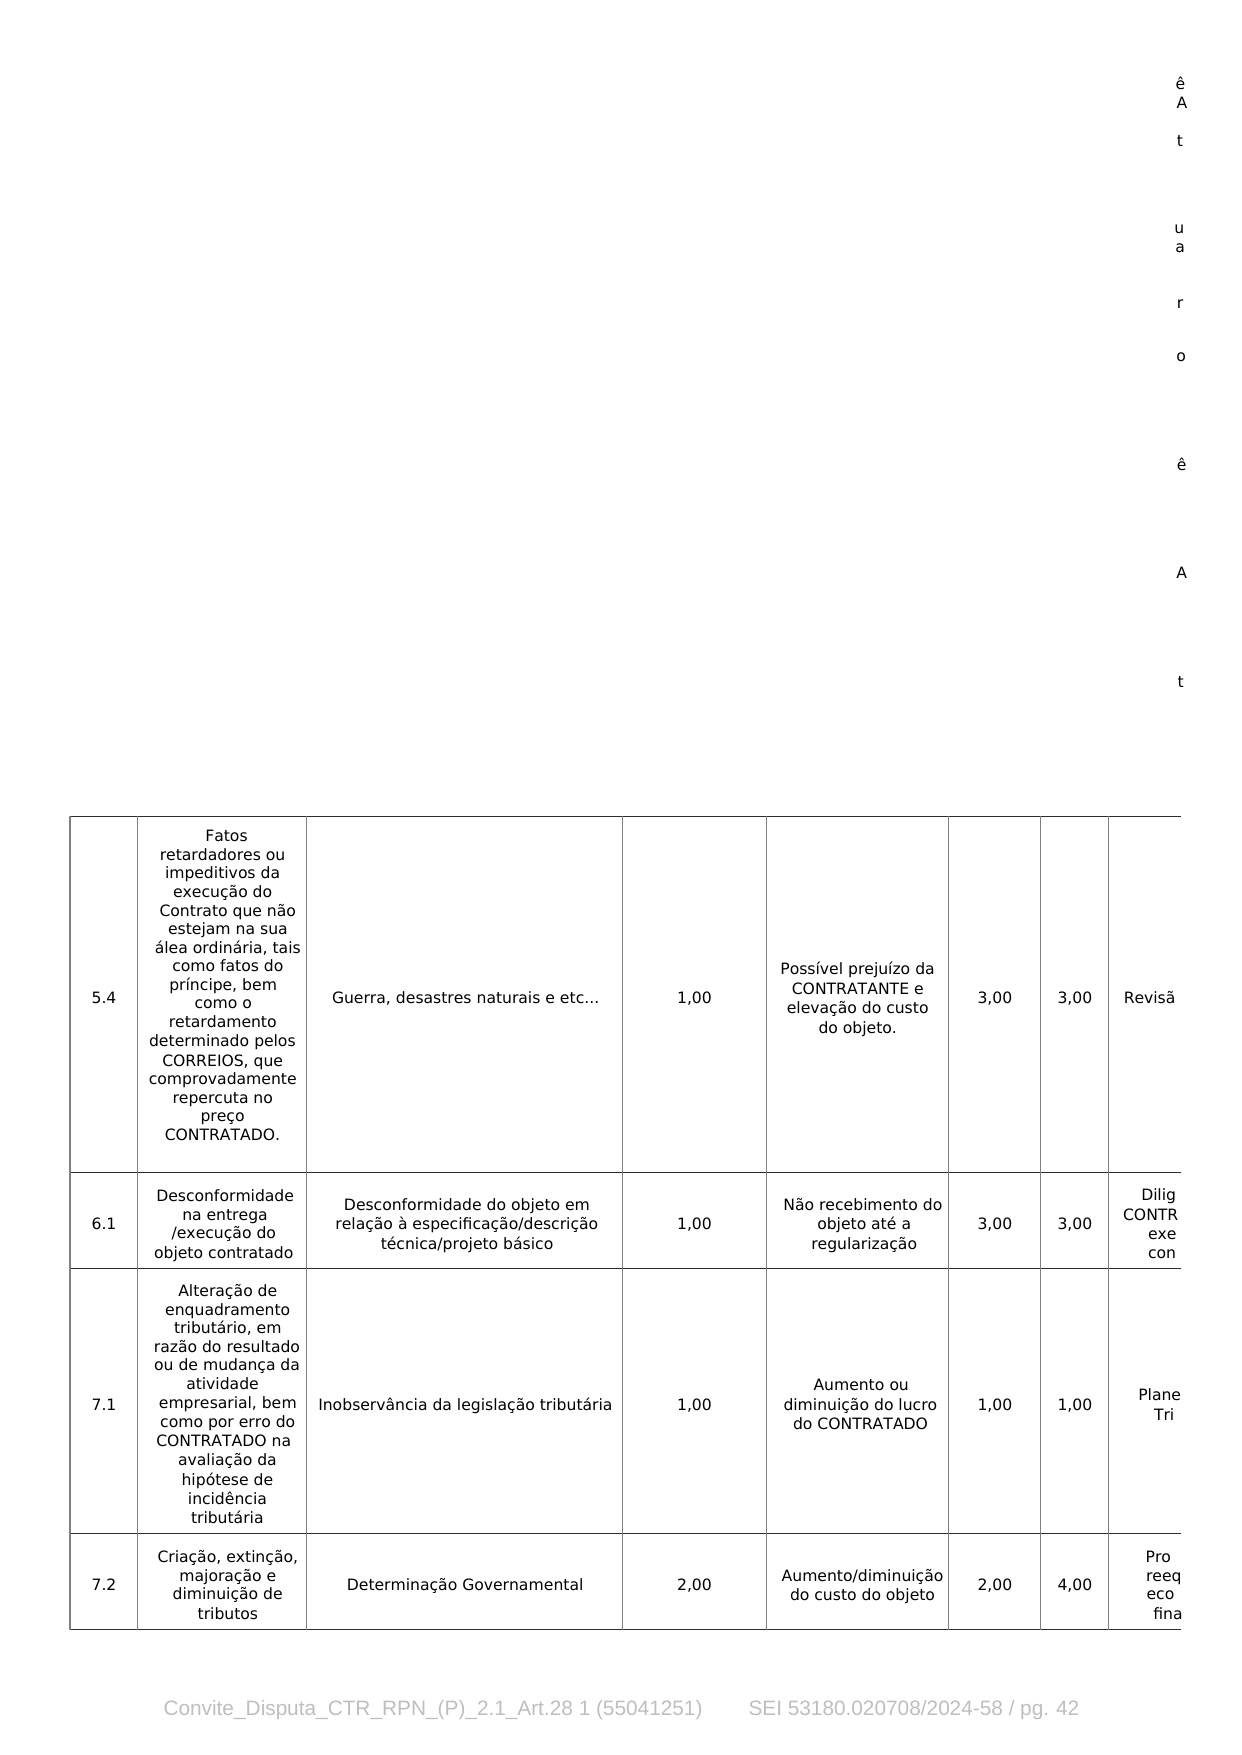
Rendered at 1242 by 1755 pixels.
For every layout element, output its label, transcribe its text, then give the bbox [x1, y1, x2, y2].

text t [1177, 132, 1193, 150]
table_cell 7.2 [71, 1534, 137, 1629]
table_cell 2,00 [623, 1534, 766, 1629]
table_cell Pro reeq eco fina [1109, 1534, 1181, 1629]
table_cell Determinação Governamental [307, 1534, 622, 1629]
table_header 3,00 [1041, 817, 1108, 1172]
table_cell 6.1 [71, 1173, 137, 1268]
table_cell Dilig CONTR exe con [1109, 1173, 1181, 1268]
table_cell 1,00 [623, 1269, 766, 1533]
table_header Revisã [1109, 817, 1181, 1172]
text o ê A [1173, 347, 1188, 583]
table_cell 3,00 [949, 1173, 1040, 1268]
table_cell Aumento/diminuição do custo do objeto [767, 1534, 948, 1629]
table_cell 1,00 [623, 1173, 766, 1268]
table_cell 1,00 [1041, 1269, 1108, 1533]
table_cell Não recebimento do objeto até a regularização [767, 1173, 948, 1268]
table_header 5.4 [71, 817, 137, 1172]
table_cell Plane Tri [1109, 1269, 1181, 1533]
text ê A [1175, 75, 1193, 113]
text t [70, 673, 1183, 691]
table_cell 4,00 [1041, 1534, 1108, 1629]
table_cell 3,00 [1041, 1173, 1108, 1268]
table_header 3,00 [949, 817, 1040, 1172]
table_header Fatos retardadores ou impeditivos da execução do Contrato que não estejam na sua álea ordinária, tais como fatos do príncipe, bem como o retardamento determinado pelos CORREIOS, que comprovadamente repercuta no preço CONTRATADO. [138, 817, 306, 1172]
table_cell 1,00 [949, 1269, 1040, 1533]
table_header Guerra, desastres naturais e etc... [307, 817, 622, 1172]
table_cell Desconformidade na entrega /execução do objeto contratado [138, 1173, 306, 1268]
table_cell Alteração de enquadramento tributário, em razão do resultado ou de mudança da atividade empresarial, bem como por erro do CONTRATADO na avaliação da hipótese de incidência tributária [138, 1269, 306, 1533]
table_cell 2,00 [949, 1534, 1040, 1629]
text r [1177, 294, 1193, 312]
text u a [1174, 218, 1193, 256]
table_cell Aumento ou diminuição do lucro do CONTRATADO [767, 1269, 948, 1533]
table_cell 7.1 [71, 1269, 137, 1533]
table_header Possível prejuízo da CONTRATANTE e elevação do custo do objeto. [767, 817, 948, 1172]
table_header 1,00 [623, 817, 766, 1172]
table_cell Desconformidade do objeto em relação à especificação/descrição técnica/projeto básico [307, 1173, 622, 1268]
table_cell Criação, extinção, majoração e diminuição de tributos [138, 1534, 306, 1629]
table_cell Inobservância da legislação tributária [307, 1269, 622, 1533]
